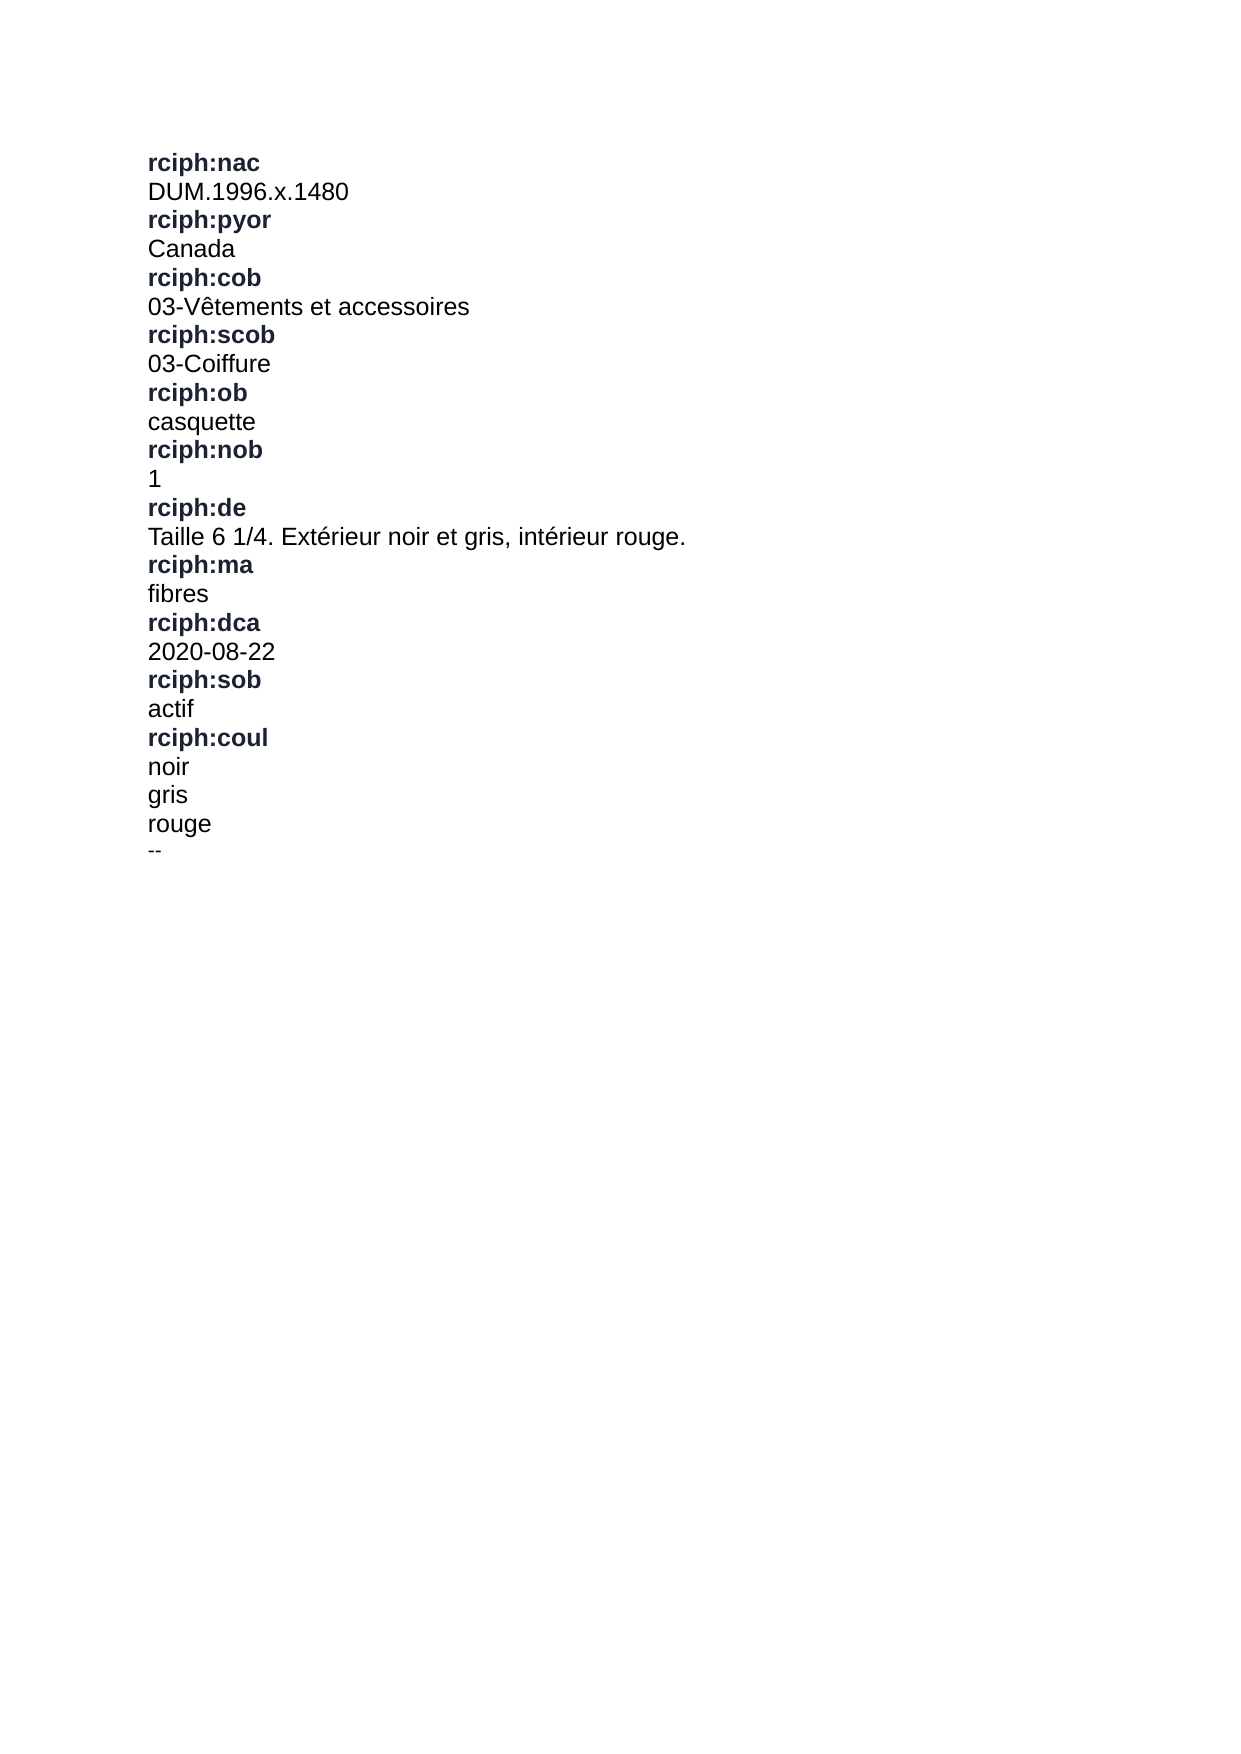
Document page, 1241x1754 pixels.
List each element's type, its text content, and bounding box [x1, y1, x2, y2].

text rciph:coul [148, 723, 1092, 751]
text -- [148, 838, 1092, 862]
text rciph:sob [148, 665, 1092, 694]
text 03-Coiffure [148, 349, 1092, 378]
text Canada [148, 234, 1092, 263]
text rciph:dca [148, 608, 1092, 636]
text 2020-08-22 [148, 636, 1092, 665]
text rciph:pyor [148, 205, 1092, 234]
text 03-Vêtements et accessoires [148, 291, 1092, 320]
text rciph:scob [148, 320, 1092, 349]
text casquette [148, 406, 1092, 435]
text DUM.1996.x.1480 [148, 176, 1092, 205]
text Taille 6 1/4. Extérieur noir et gris, intérieur rouge. [148, 521, 1092, 550]
text actif [148, 694, 1092, 723]
text rciph:nob [148, 435, 1092, 464]
text 1 [148, 464, 1092, 493]
text rciph:ma [148, 550, 1092, 579]
text rciph:cob [148, 263, 1092, 291]
text gris [148, 780, 1092, 809]
text rciph:nac [148, 148, 1092, 176]
text noir [148, 751, 1092, 780]
text rouge [148, 809, 1092, 838]
text rciph:ob [148, 378, 1092, 406]
text fibres [148, 579, 1092, 608]
text rciph:de [148, 493, 1092, 521]
